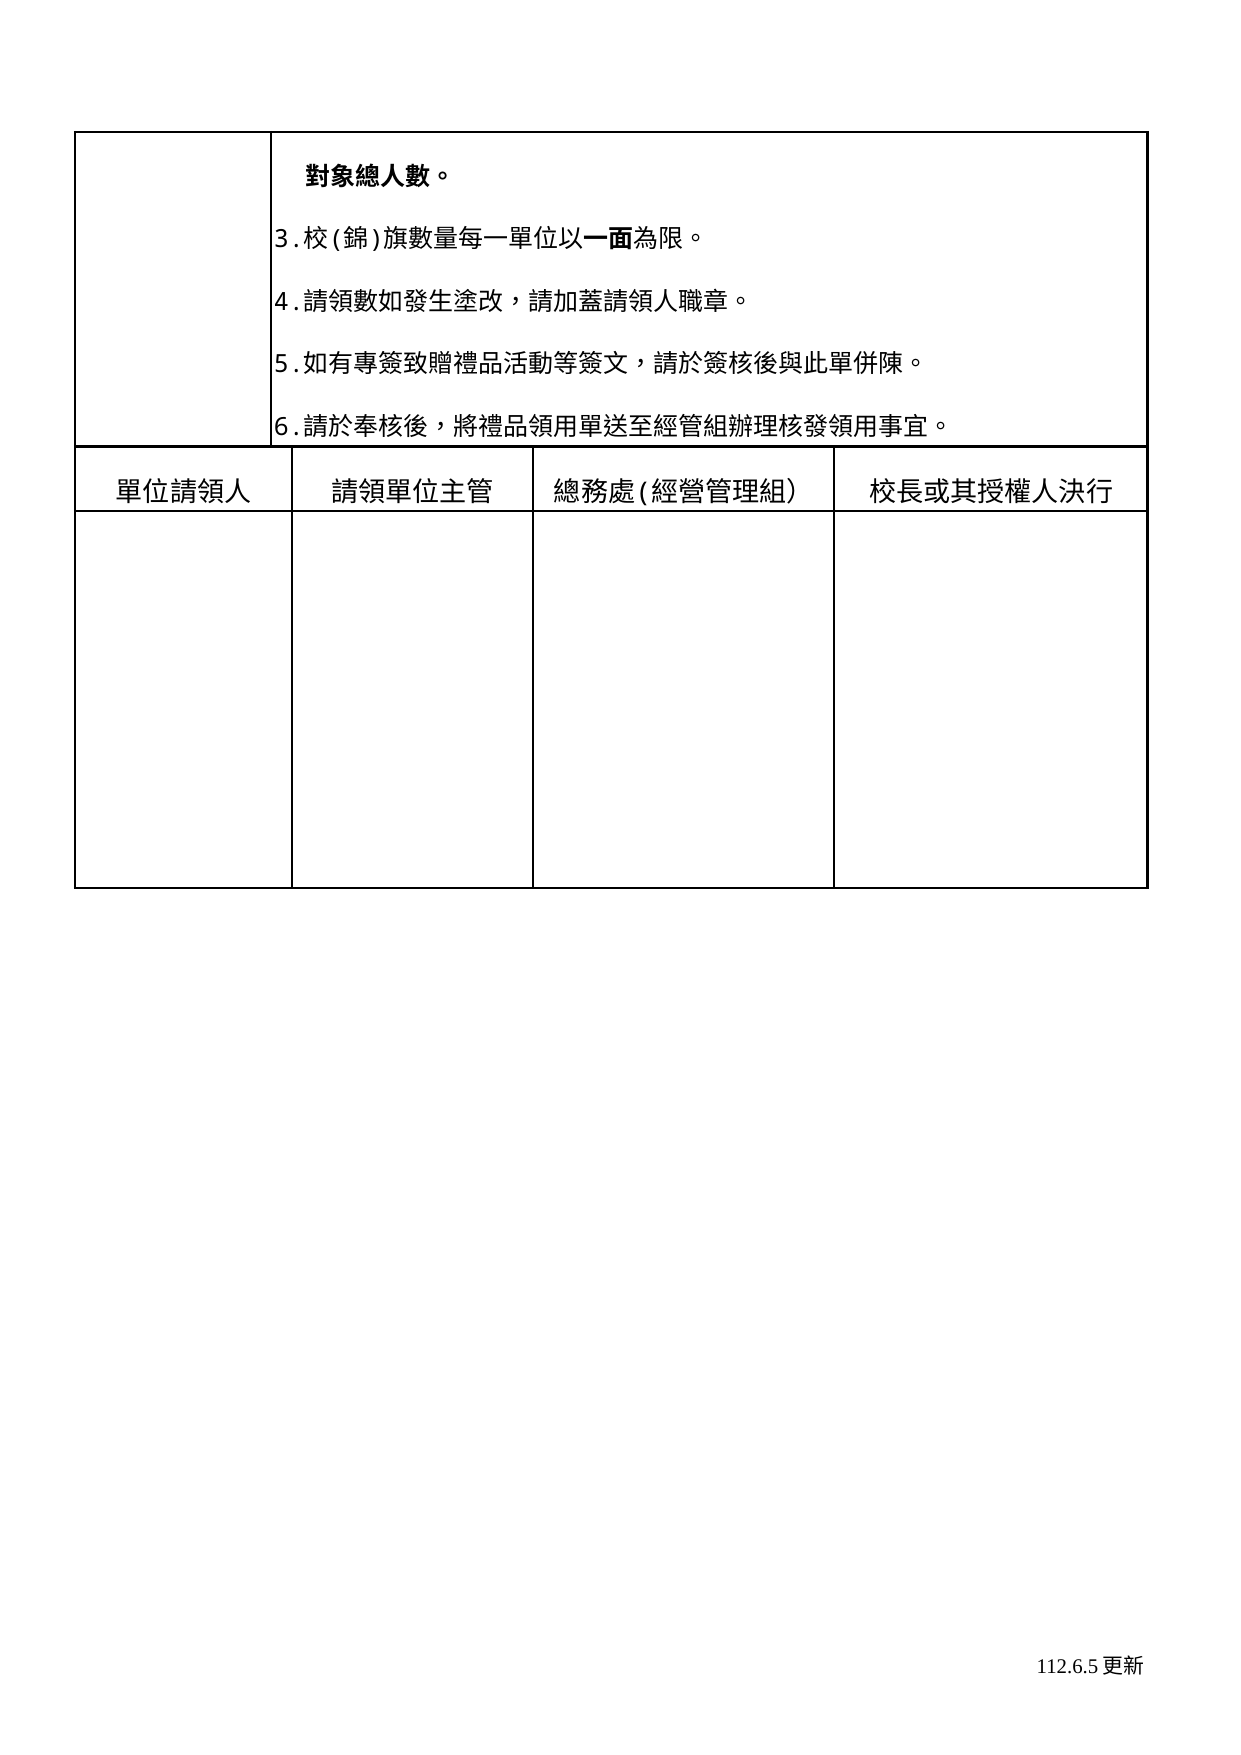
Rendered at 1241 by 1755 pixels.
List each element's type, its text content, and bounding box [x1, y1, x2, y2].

table_cell 請領單位主管 [293, 448, 532, 510]
table_cell 對象總人數。 3.校(錦)旗數量每一單位以一面為限。 4.請領數如發生塗改，請加蓋請領人職章。 5.如有專簽致贈禮品活動等簽文，請於簽核後與此單併陳。 6.請於奉核後，將禮品領用單送至經管組辦理核發領用事宜。 [272, 133, 1146, 445]
table_cell 總務處(經營管理組） [534, 448, 833, 510]
table_cell [835, 512, 1146, 887]
table_cell 單位請領人 [76, 448, 291, 510]
table_cell [534, 512, 833, 887]
table_cell [76, 133, 270, 445]
table_cell [293, 512, 532, 887]
table_cell 校長或其授權人決行 [835, 448, 1146, 510]
table_cell [76, 512, 291, 887]
